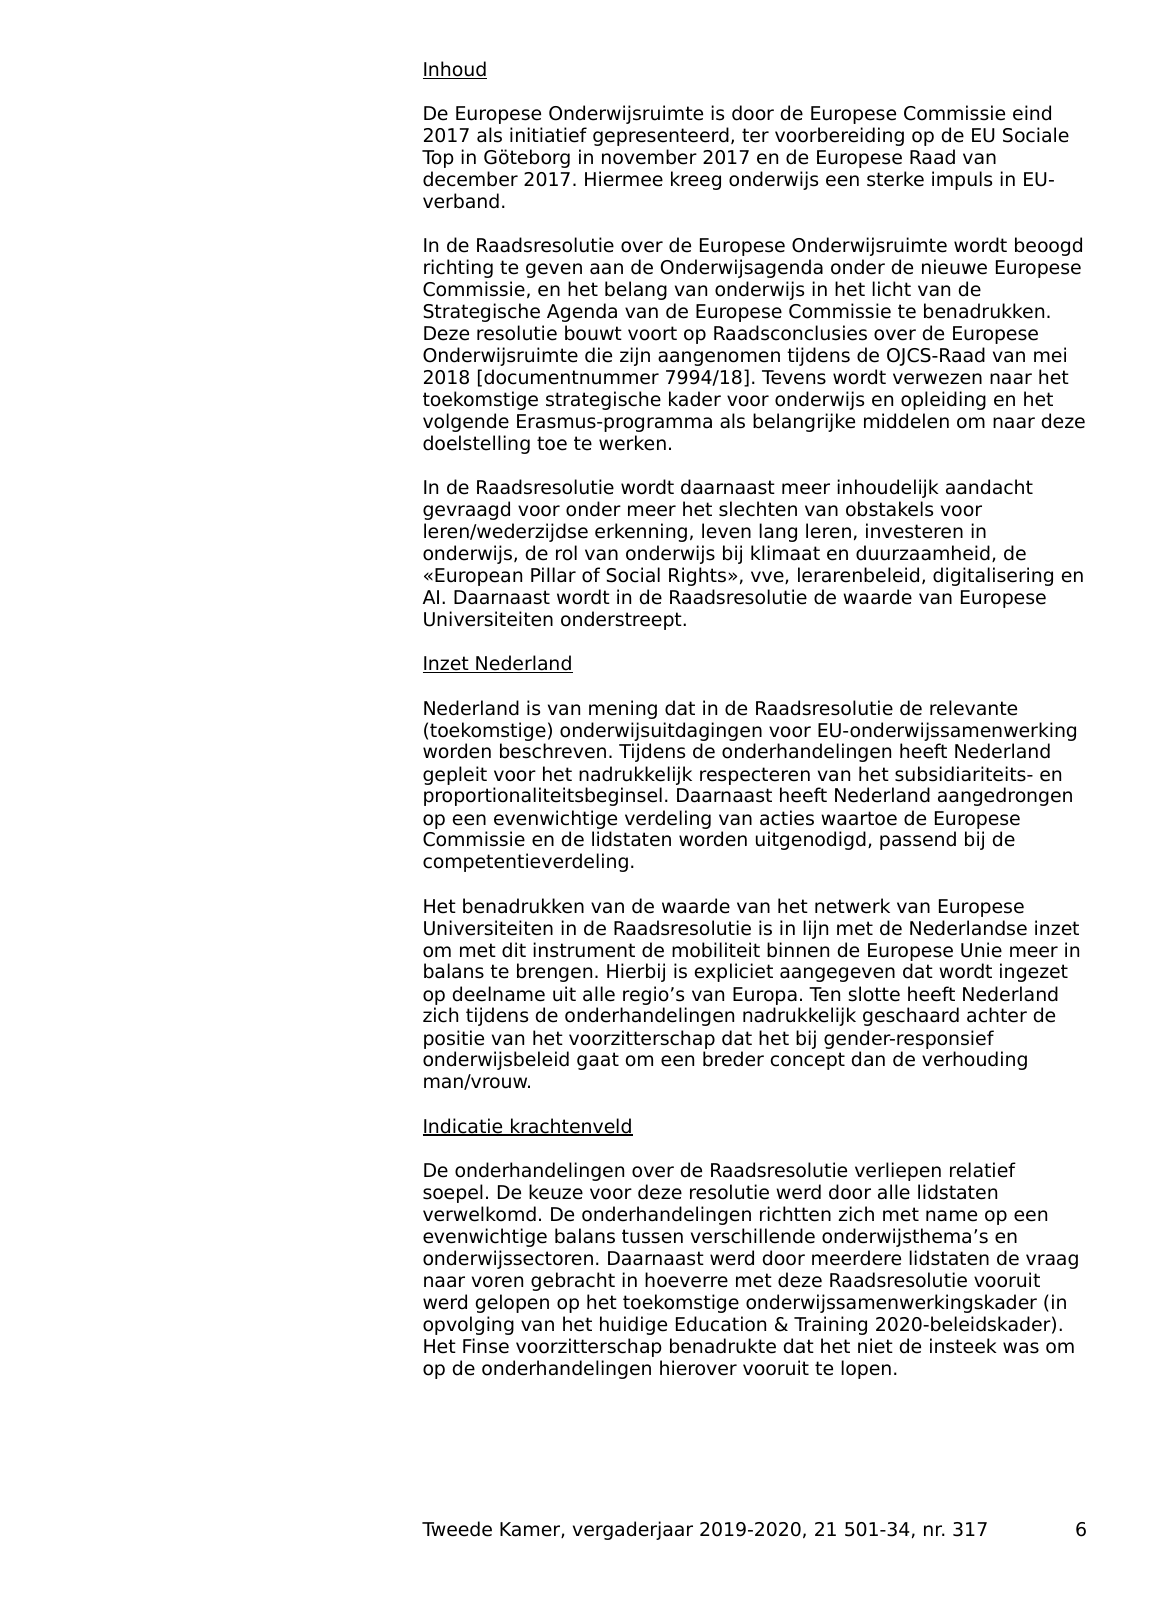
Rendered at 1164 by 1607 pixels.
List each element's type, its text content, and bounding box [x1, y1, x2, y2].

text Nederland is van mening dat in de Raadsresolutie de relevante (toekomstige) onderwijsuitdagingen voor EU-onderwijssamenwerking worden beschreven. Tijdens de onderhandelingen heeft Nederland gepleit voor het nadrukkelijk respecteren van het subsidiariteits- en proportionaliteitsbeginsel. Daarnaast heeft Nederland aangedrongen op een evenwichtige verdeling van acties waartoe de Europese Commissie en de lidstaten worden uitgenodigd, passend bij de competentieverdeling. [422, 697, 1087, 873]
subtitle Inzet Nederland [422, 653, 1087, 675]
text De onderhandelingen over de Raadsresolutie verliepen relatief soepel. De keuze voor deze resolutie werd door alle lidstaten verwelkomd. De onderhandelingen richtten zich met name op een evenwichtige balans tussen verschillende onderwijsthema’s en onderwijssectoren. Daarnaast werd door meerdere lidstaten de vraag naar voren gebracht in hoeverre met deze Raadsresolutie vooruit werd gelopen op het toekomstige onderwijssamenwerkingskader (in opvolging van het huidige Education & Training 2020-beleidskader). Het Finse voorzitterschap benadrukte dat het niet de insteek was om op de onderhandelingen hierover vooruit te lopen. [422, 1160, 1087, 1379]
text In de Raadsresolutie wordt daarnaast meer inhoudelijk aandacht gevraagd voor onder meer het slechten van obstakels voor leren/wederzijdse erkenning, leven lang leren, investeren in onderwijs, de rol van onderwijs bij klimaat en duurzaamheid, de «European Pillar of Social Rights», vve, lerarenbeleid, digitalisering en AI. Daarnaast wordt in de Raadsresolutie de waarde van Europese Universiteiten onderstreept. [422, 477, 1087, 631]
subtitle Indicatie krachtenveld [422, 1116, 1087, 1137]
subtitle Inhoud [422, 59, 1087, 81]
text Het benadrukken van de waarde van het netwerk van Europese Universiteiten in de Raadsresolutie is in lijn met de Nederlandse inzet om met dit instrument de mobiliteit binnen de Europese Unie meer in balans te brengen. Hierbij is expliciet aangegeven dat wordt ingezet op deelname uit alle regio’s van Europa. Ten slotte heeft Nederland zich tijdens de onderhandelingen nadrukkelijk geschaard achter de positie van het voorzitterschap dat het bij gender-responsief onderwijsbeleid gaat om een breder concept dan de verhouding man/vrouw. [422, 896, 1087, 1093]
text In de Raadsresolutie over de Europese Onderwijsruimte wordt beoogd richting te geven aan de Onderwijsagenda onder de nieuwe Europese Commissie, en het belang van onderwijs in het licht van de Strategische Agenda van de Europese Commissie te benadrukken. Deze resolutie bouwt voort op Raadsconclusies over de Europese Onderwijsruimte die zijn aangenomen tijdens de OJCS-Raad van mei 2018 [documentnummer 7994/18]. Tevens wordt verwezen naar het toekomstige strategische kader voor onderwijs en opleiding en het volgende Erasmus-programma als belangrijke middelen om naar deze doelstelling toe te werken. [422, 235, 1087, 455]
text De Europese Onderwijsruimte is door de Europese Commissie eind 2017 als initiatief gepresenteerd, ter voorbereiding op de EU Sociale Top in Göteborg in november 2017 en de Europese Raad van december 2017. Hiermee kreeg onderwijs een sterke impuls in EU-verband. [422, 103, 1087, 213]
